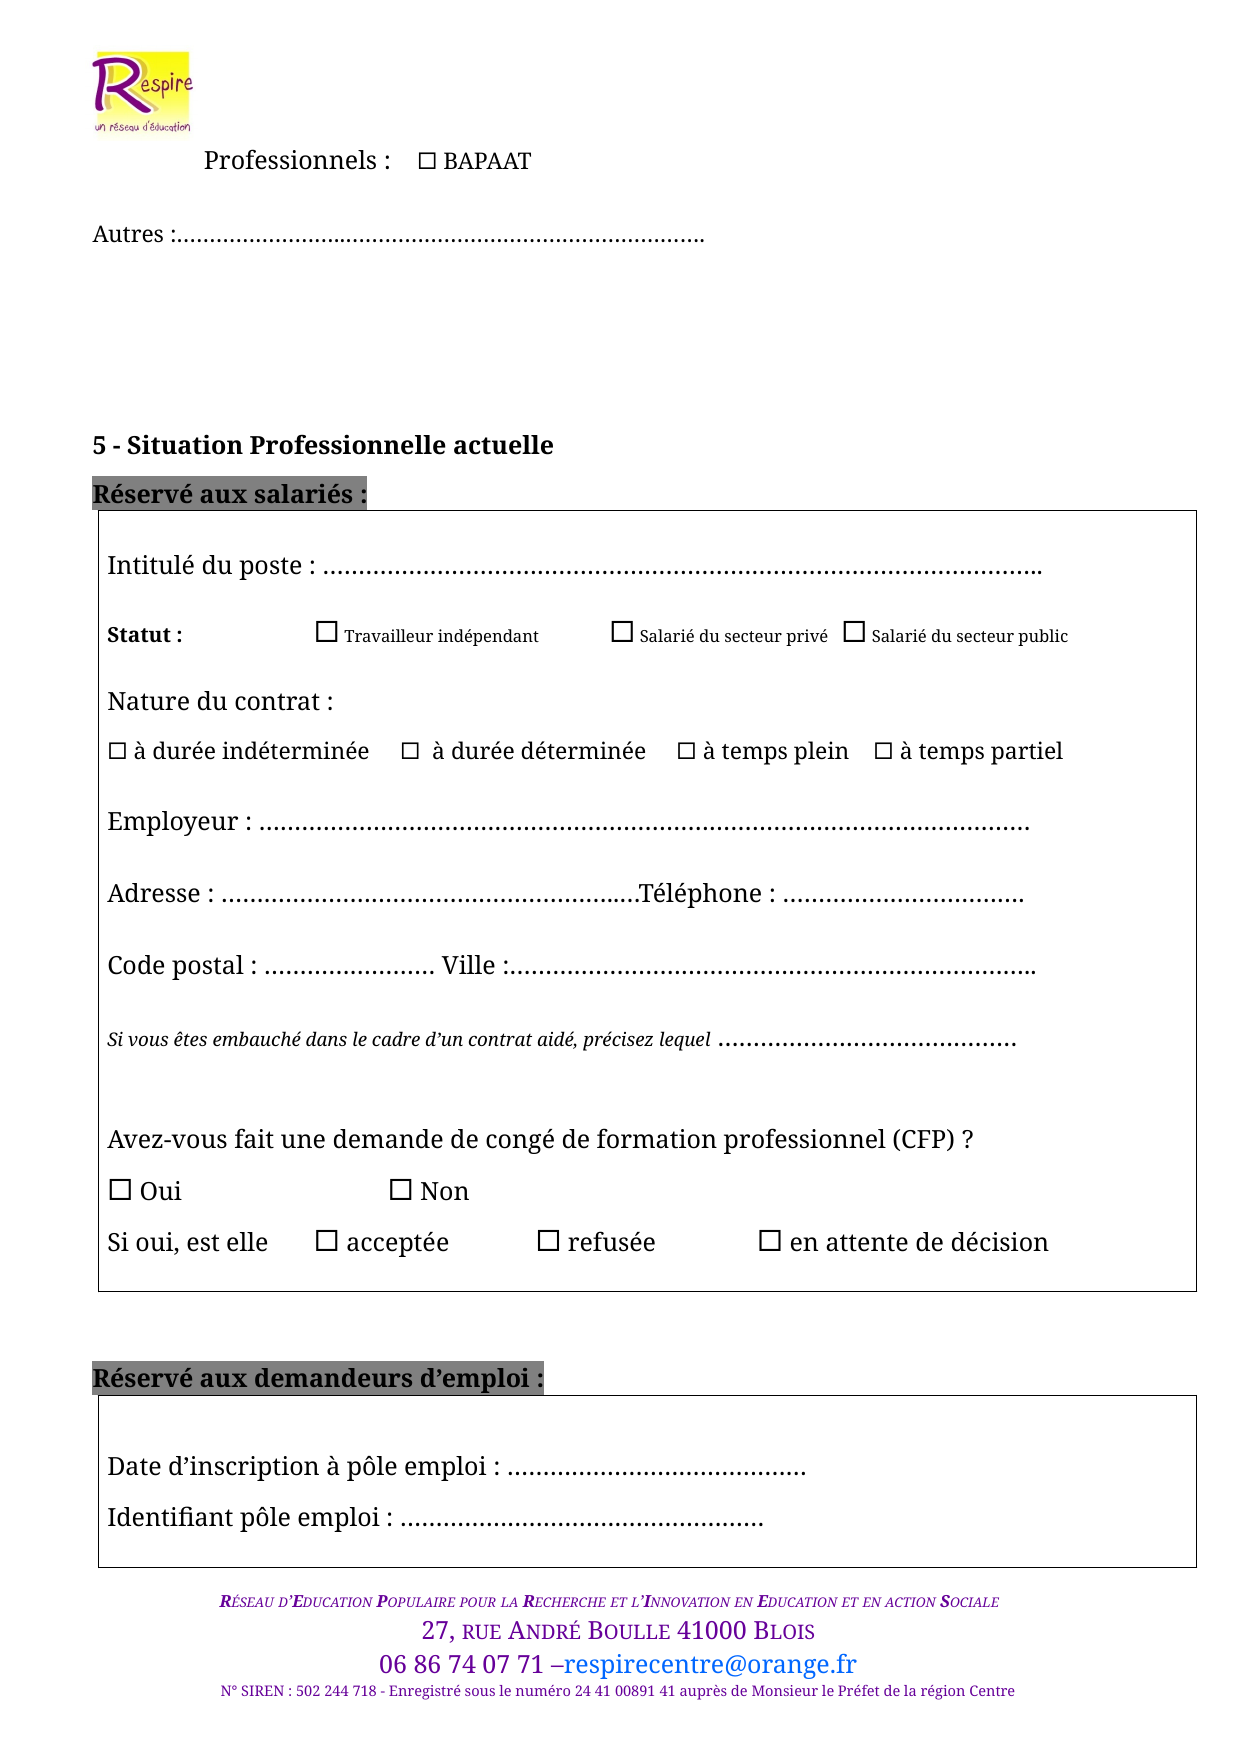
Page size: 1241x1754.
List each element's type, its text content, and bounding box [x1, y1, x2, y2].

text Réservé aux demandeurs d’emploi : [92, 1361, 1144, 1395]
text Autres :……………………..………………………………………………. [92, 218, 967, 249]
text Code postal : …………………… Ville :……………………………………………………………….. [99, 944, 1196, 982]
picture [85, 45, 199, 142]
text Statut :  Travailleur indépendant  Salarié du secteur privé  Salarié du secteur public [99, 617, 1196, 648]
text 5 - Situation Professionnelle actuelle [92, 428, 1144, 462]
text Intitulé du poste : ……………………………………………………………………………………….. [99, 544, 1196, 582]
text Si vous êtes embauché dans le cadre d’un contrat aidé, précisez lequel …………………………………… [99, 1017, 1196, 1054]
text Réservé aux salariés : [92, 476, 1144, 510]
text Si oui, est elle  acceptée  refusée  en attente de décision [99, 1221, 1196, 1258]
text Identifiant pôle emploi : …………………………………………… [99, 1497, 1196, 1534]
text Employeur : ……………………………………………………………………………………………… [99, 800, 1196, 837]
text Nature du contrat : [99, 681, 1196, 718]
text  Oui  Non [99, 1170, 1196, 1207]
text  à durée indéterminée  à durée déterminée  à temps plein  à temps partiel [99, 732, 1196, 766]
text Date d’inscription à pôle emploi : …………………………………… [99, 1446, 1196, 1483]
text Adresse : ………………………………………………..…Téléphone : ……………………………. [99, 872, 1196, 909]
text Avez-vous fait une demande de congé de formation professionnel (CFP) ? [99, 1119, 1196, 1156]
text Professionnels :  BAPAAT [92, 143, 967, 177]
